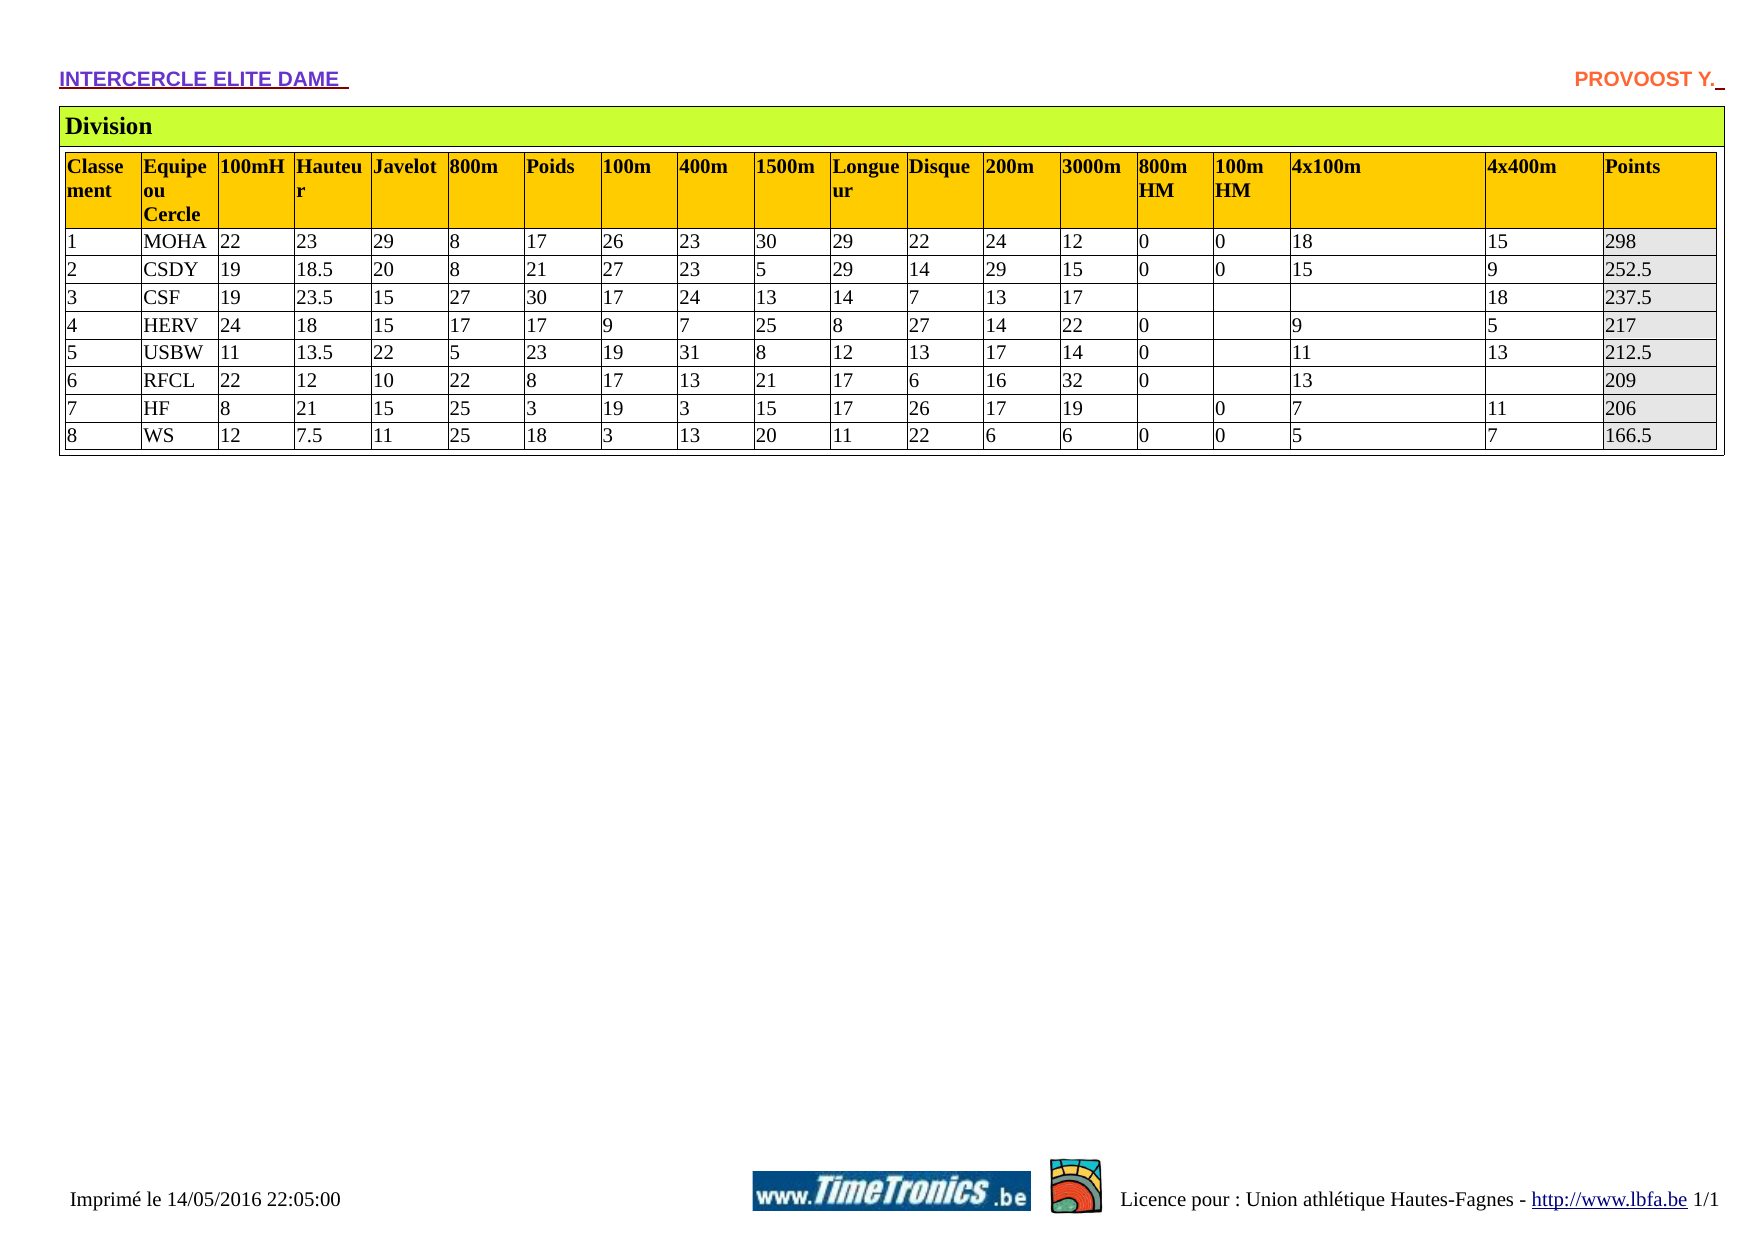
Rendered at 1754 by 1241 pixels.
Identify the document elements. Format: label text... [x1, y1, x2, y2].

table_cell [1214, 284, 1290, 311]
table_header 4x400m [1486, 153, 1603, 228]
table_cell 252.5 [1604, 256, 1716, 283]
table_cell 14 [984, 312, 1060, 338]
table_cell 13 [1291, 367, 1485, 394]
table_cell 0 [1214, 395, 1290, 422]
table_header 100mH [219, 153, 294, 228]
table_cell 15 [372, 395, 448, 422]
table_cell [1291, 284, 1485, 311]
table_cell 6 [1061, 423, 1137, 449]
table_header 400m [678, 153, 754, 228]
table_cell 0 [1214, 423, 1290, 449]
table_header 4x100m [1291, 153, 1485, 228]
table_cell 7 [1486, 423, 1603, 449]
table_cell 3 [678, 395, 754, 422]
table_cell 29 [831, 256, 907, 283]
table_cell CSF [142, 284, 218, 311]
table_cell 22 [372, 340, 448, 366]
table_header Poids [525, 153, 601, 228]
table_cell 15 [1486, 229, 1603, 255]
table_cell 7.5 [295, 423, 371, 449]
table_cell 13 [678, 367, 754, 394]
table_header Points [1604, 153, 1716, 228]
table_cell 12 [295, 367, 371, 394]
table_cell 8 [525, 367, 601, 394]
table_cell 19 [219, 284, 294, 311]
table_cell 5 [1291, 423, 1485, 449]
table_cell 5 [1486, 312, 1603, 338]
table_cell [1214, 312, 1290, 338]
table_cell 6 [984, 423, 1060, 449]
table_cell 24 [219, 312, 294, 338]
table_cell 166.5 [1604, 423, 1716, 449]
table_cell 12 [1061, 229, 1137, 255]
table_cell 26 [908, 395, 983, 422]
table_cell 16 [984, 367, 1060, 394]
table_cell 22 [908, 229, 983, 255]
table_cell 19 [602, 340, 677, 366]
table_cell 11 [219, 340, 294, 366]
table_header 1500m [755, 153, 830, 228]
table_header Javelot [372, 153, 448, 228]
table_cell 0 [1214, 229, 1290, 255]
table_cell 212.5 [1604, 340, 1716, 366]
table_cell 1 [66, 229, 141, 255]
table_cell HF [142, 395, 218, 422]
table_header Division [60, 107, 1724, 146]
table_cell 13 [908, 340, 983, 366]
table_cell 24 [984, 229, 1060, 255]
table_cell 13 [984, 284, 1060, 311]
table_cell 8 [449, 229, 524, 255]
table_cell 22 [908, 423, 983, 449]
table_cell WS [142, 423, 218, 449]
table_cell 5 [66, 340, 141, 366]
table_cell 15 [372, 312, 448, 338]
table_cell 17 [984, 395, 1060, 422]
table_cell 19 [219, 256, 294, 283]
table_cell 23 [678, 229, 754, 255]
table_cell 5 [449, 340, 524, 366]
table_cell 8 [219, 395, 294, 422]
table_cell [60, 147, 1724, 455]
table_cell 17 [449, 312, 524, 338]
table_cell 13 [755, 284, 830, 311]
table_cell 18 [295, 312, 371, 338]
table_header Hauteur [295, 153, 371, 228]
table_cell 20 [755, 423, 830, 449]
table_cell 21 [295, 395, 371, 422]
table_cell [1486, 367, 1603, 394]
table_cell 15 [755, 395, 830, 422]
table_cell 29 [372, 229, 448, 255]
table_cell 8 [755, 340, 830, 366]
table_cell 11 [1486, 395, 1603, 422]
table_header Longueur [831, 153, 907, 228]
table_cell 0 [1138, 340, 1213, 366]
table_cell 25 [755, 312, 830, 338]
table_cell 14 [831, 284, 907, 311]
table_cell 3 [525, 395, 601, 422]
table_cell 13 [1486, 340, 1603, 366]
table_header 100m HM [1214, 153, 1290, 228]
table_cell 14 [1061, 340, 1137, 366]
table_header 3000m [1061, 153, 1137, 228]
table_cell [1138, 395, 1213, 422]
table_cell 12 [219, 423, 294, 449]
table_cell 21 [755, 367, 830, 394]
table_cell 15 [372, 284, 448, 311]
table_cell 17 [831, 367, 907, 394]
table_cell 7 [66, 395, 141, 422]
table_cell 17 [1061, 284, 1137, 311]
table_cell 5 [755, 256, 830, 283]
table_cell [1214, 367, 1290, 394]
table_cell 31 [678, 340, 754, 366]
table_cell 30 [755, 229, 830, 255]
table_header 100m [602, 153, 677, 228]
picture [752, 1171, 1031, 1211]
table_cell 22 [219, 367, 294, 394]
table_cell 30 [525, 284, 601, 311]
table_cell 25 [449, 395, 524, 422]
table_cell 22 [1061, 312, 1137, 338]
table_cell 11 [831, 423, 907, 449]
subtitle Intercercle Elite Dame PROVOOST Y. [59, 54, 1724, 93]
table_cell 26 [602, 229, 677, 255]
table_cell 9 [602, 312, 677, 338]
table_cell 27 [908, 312, 983, 338]
table_cell 18 [1486, 284, 1603, 311]
table_cell CSDY [142, 256, 218, 283]
table_cell 14 [908, 256, 983, 283]
table_cell 22 [449, 367, 524, 394]
table_cell 15 [1061, 256, 1137, 283]
table_cell 7 [908, 284, 983, 311]
table_cell 23 [525, 340, 601, 366]
table_header Classement [66, 153, 141, 228]
table_cell 17 [831, 395, 907, 422]
table_cell 17 [984, 340, 1060, 366]
table_cell 12 [831, 340, 907, 366]
table_cell 11 [1291, 340, 1485, 366]
table_cell 10 [372, 367, 448, 394]
table_cell 8 [66, 423, 141, 449]
table_cell 18 [525, 423, 601, 449]
table_cell 21 [525, 256, 601, 283]
table_cell 19 [1061, 395, 1137, 422]
table_cell 9 [1486, 256, 1603, 283]
table_cell 17 [525, 312, 601, 338]
table_cell 0 [1138, 256, 1213, 283]
table_cell 11 [372, 423, 448, 449]
table_cell 206 [1604, 395, 1716, 422]
table_cell 298 [1604, 229, 1716, 255]
table_cell 17 [602, 284, 677, 311]
table_cell 18 [1291, 229, 1485, 255]
table_cell 23 [295, 229, 371, 255]
table_cell HERV [142, 312, 218, 338]
table_cell RFCL [142, 367, 218, 394]
table_cell MOHA [142, 229, 218, 255]
table_cell 18.5 [295, 256, 371, 283]
table_cell 0 [1138, 229, 1213, 255]
table_cell 25 [449, 423, 524, 449]
table_cell 17 [602, 367, 677, 394]
table_cell 23 [678, 256, 754, 283]
table_header Disque [908, 153, 983, 228]
table_cell 24 [678, 284, 754, 311]
table_cell USBW [142, 340, 218, 366]
table_cell 8 [449, 256, 524, 283]
table_cell 7 [1291, 395, 1485, 422]
table_cell 3 [66, 284, 141, 311]
table_cell 237.5 [1604, 284, 1716, 311]
table_cell [1214, 340, 1290, 366]
table_header 800m [449, 153, 524, 228]
table_cell 27 [449, 284, 524, 311]
table_header 800m HM [1138, 153, 1213, 228]
table_cell 23.5 [295, 284, 371, 311]
table_cell 9 [1291, 312, 1485, 338]
table_cell 209 [1604, 367, 1716, 394]
table_cell 13.5 [295, 340, 371, 366]
table_cell 22 [219, 229, 294, 255]
table_cell 0 [1138, 367, 1213, 394]
table_cell 17 [525, 229, 601, 255]
table_cell 2 [66, 256, 141, 283]
table_cell 6 [66, 367, 141, 394]
table_cell 27 [602, 256, 677, 283]
table_cell [1138, 284, 1213, 311]
table_cell 7 [678, 312, 754, 338]
table_cell 20 [372, 256, 448, 283]
table_cell 19 [602, 395, 677, 422]
table_cell 8 [831, 312, 907, 338]
table_cell 6 [908, 367, 983, 394]
table_cell 29 [831, 229, 907, 255]
table_cell 13 [678, 423, 754, 449]
table_cell 3 [602, 423, 677, 449]
table_cell 32 [1061, 367, 1137, 394]
table_cell 0 [1138, 312, 1213, 338]
table_cell 0 [1214, 256, 1290, 283]
table_cell 29 [984, 256, 1060, 283]
table_header 200m [984, 153, 1060, 228]
table_cell 15 [1291, 256, 1485, 283]
table_header Equipe ou Cercle [142, 153, 218, 228]
table_cell 0 [1138, 423, 1213, 449]
table_cell 4 [66, 312, 141, 338]
table_cell 217 [1604, 312, 1716, 338]
